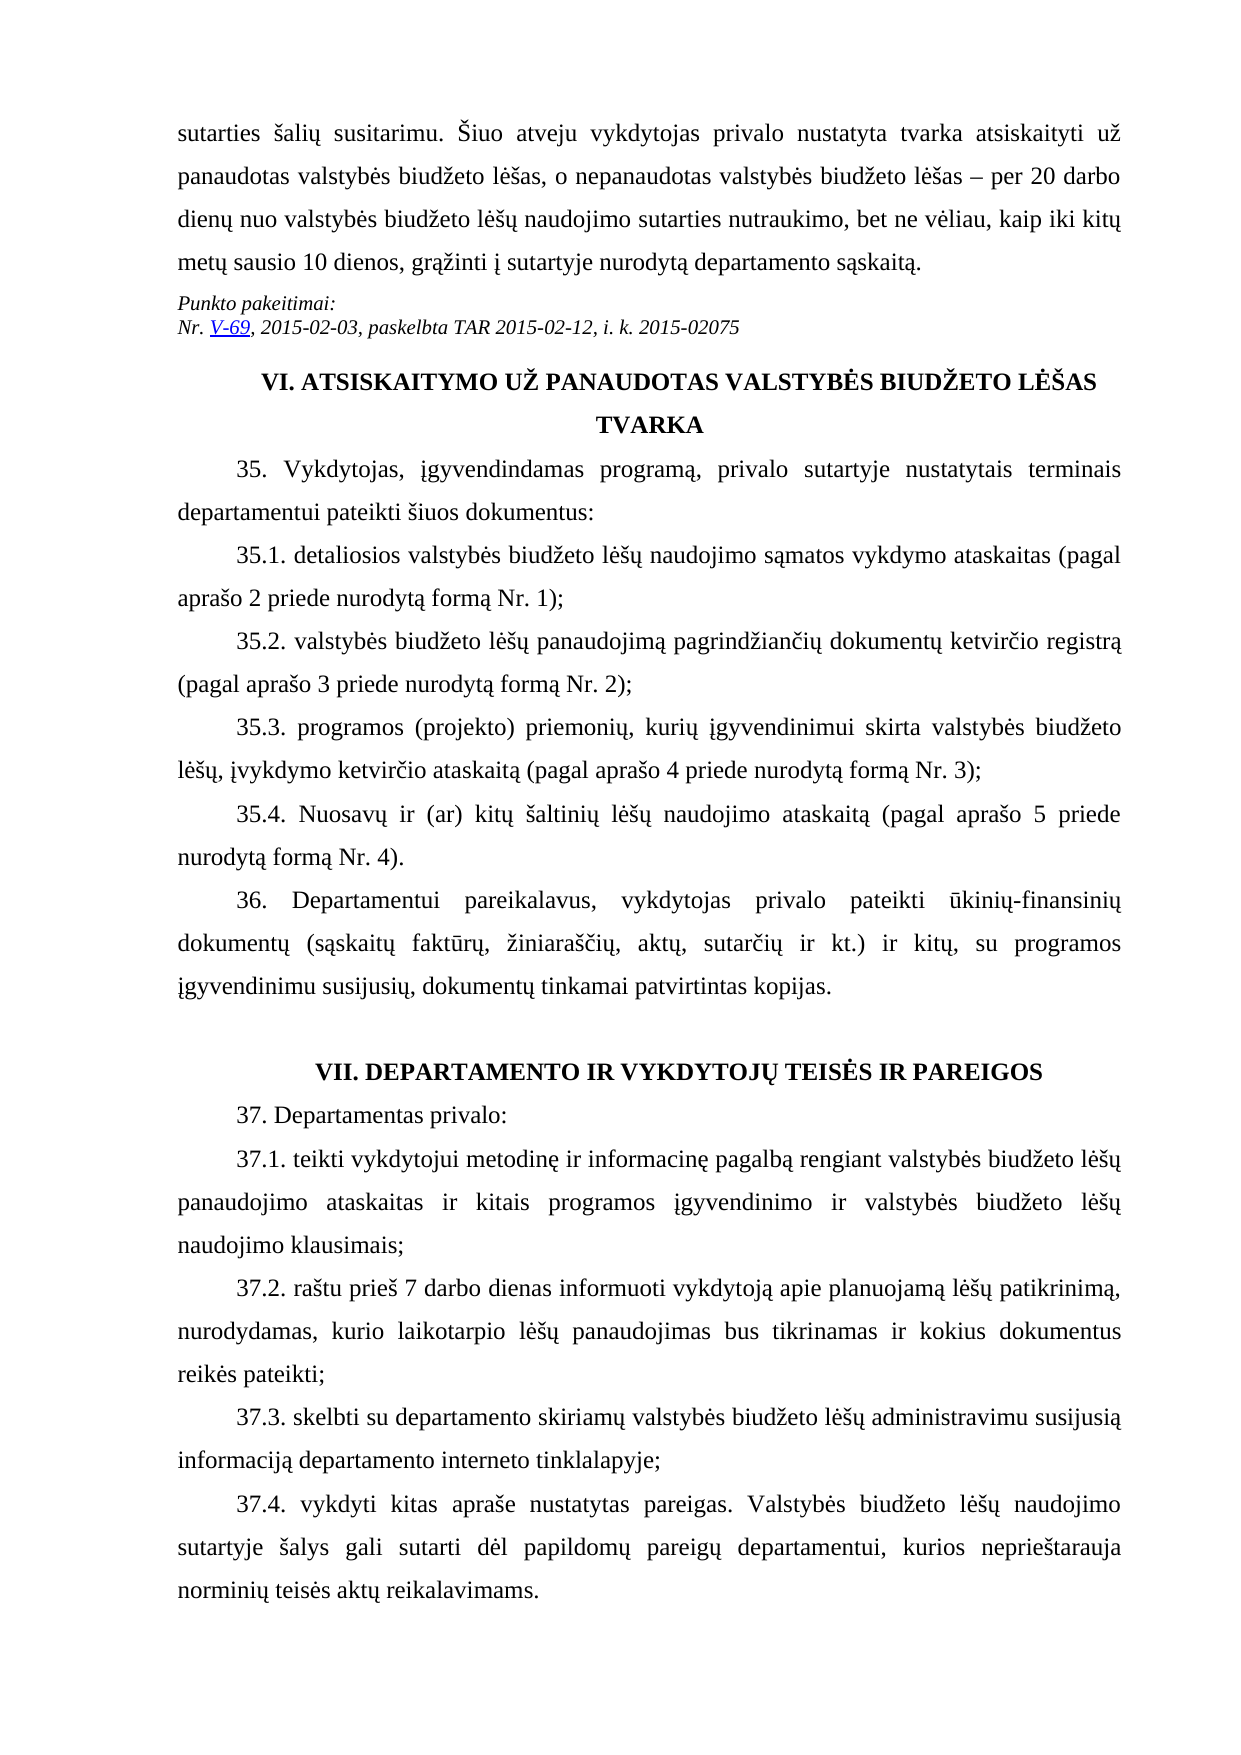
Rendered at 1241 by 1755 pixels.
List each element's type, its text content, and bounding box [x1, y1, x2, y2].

text 36. Departamentui pareikalavus, vykdytojas privalo pateikti ūkinių-finansinių dokumentų (sąskaitų faktūrų, žiniaraščių, aktų, sutarčių ir kt.) ir kitų, su programos įgyvendinimu susijusių, dokumentų tinkamai patvirtintas kopijas. [177, 885, 1122, 1000]
text Nr. V-69, 2015-02-03, paskelbta TAR 2015-02-12, i. k. 2015-02075 [177, 315, 1122, 339]
text 35.2. valstybės biudžeto lėšų panaudojimą pagrindžiančių dokumentų ketvirčio registrą (pagal aprašo 3 priede nurodytą formą Nr. 2); [177, 626, 1122, 698]
text 37.4. vykdyti kitas apraše nustatytas pareigas. Valstybės biudžeto lėšų naudojimo sutartyje šalys gali sutarti dėl papildomų pareigų departamentui, kurios neprieštarauja norminių teisės aktų reikalavimams. [177, 1489, 1122, 1604]
text 37.1. teikti vykdytojui metodinę ir informacinę pagalbą rengiant valstybės biudžeto lėšų panaudojimo ataskaitas ir kitais programos įgyvendinimo ir valstybės biudžeto lėšų naudojimo klausimais; [177, 1144, 1122, 1259]
text Punkto pakeitimai: [177, 291, 1122, 315]
text 37.3. skelbti su departamento skiriamų valstybės biudžeto lėšų administravimu susijusią informaciją departamento interneto tinklalapyje; [177, 1402, 1122, 1474]
text VI. ATSISKAITYMO UŽ PANAUDOTAS VALSTYBĖS BIUDŽETO LĖŠAS TVARKA [177, 367, 1122, 439]
text VII. DEPARTAMENTO IR VYKDYTOJŲ TEISĖS IR PAREIGOS [177, 1057, 1122, 1086]
text 37.2. raštu prieš 7 darbo dienas informuoti vykdytoją apie planuojamą lėšų patikrinimą, nurodydamas, kurio laikotarpio lėšų panaudojimas bus tikrinamas ir kokius dokumentus reikės pateikti; [177, 1273, 1122, 1388]
text 35.3. programos (projekto) priemonių, kurių įgyvendinimui skirta valstybės biudžeto lėšų, įvykdymo ketvirčio ataskaitą (pagal aprašo 4 priede nurodytą formą Nr. 3); [177, 712, 1122, 784]
text 37. Departamentas privalo: [177, 1101, 1122, 1129]
text 35.1. detaliosios valstybės biudžeto lėšų naudojimo sąmatos vykdymo ataskaitas (pagal aprašo 2 priede nurodytą formą Nr. 1); [177, 540, 1122, 612]
text 35.4. Nuosavų ir (ar) kitų šaltinių lėšų naudojimo ataskaitą (pagal aprašo 5 priede nurodytą formą Nr. 4). [177, 799, 1122, 871]
text 35. Vykdytojas, įgyvendindamas programą, privalo sutartyje nustatytais terminais departamentui pateikti šiuos dokumentus: [177, 454, 1122, 526]
text sutarties šalių susitarimu. Šiuo atveju vykdytojas privalo nustatyta tvarka atsiskaityti už panaudotas valstybės biudžeto lėšas, o nepanaudotas valstybės biudžeto lėšas – per 20 darbo dienų nuo valstybės biudžeto lėšų naudojimo sutarties nutraukimo, bet ne vėliau, kaip iki kitų metų sausio 10 dienos, grąžinti į sutartyje nurodytą departamento sąskaitą. [177, 118, 1122, 276]
